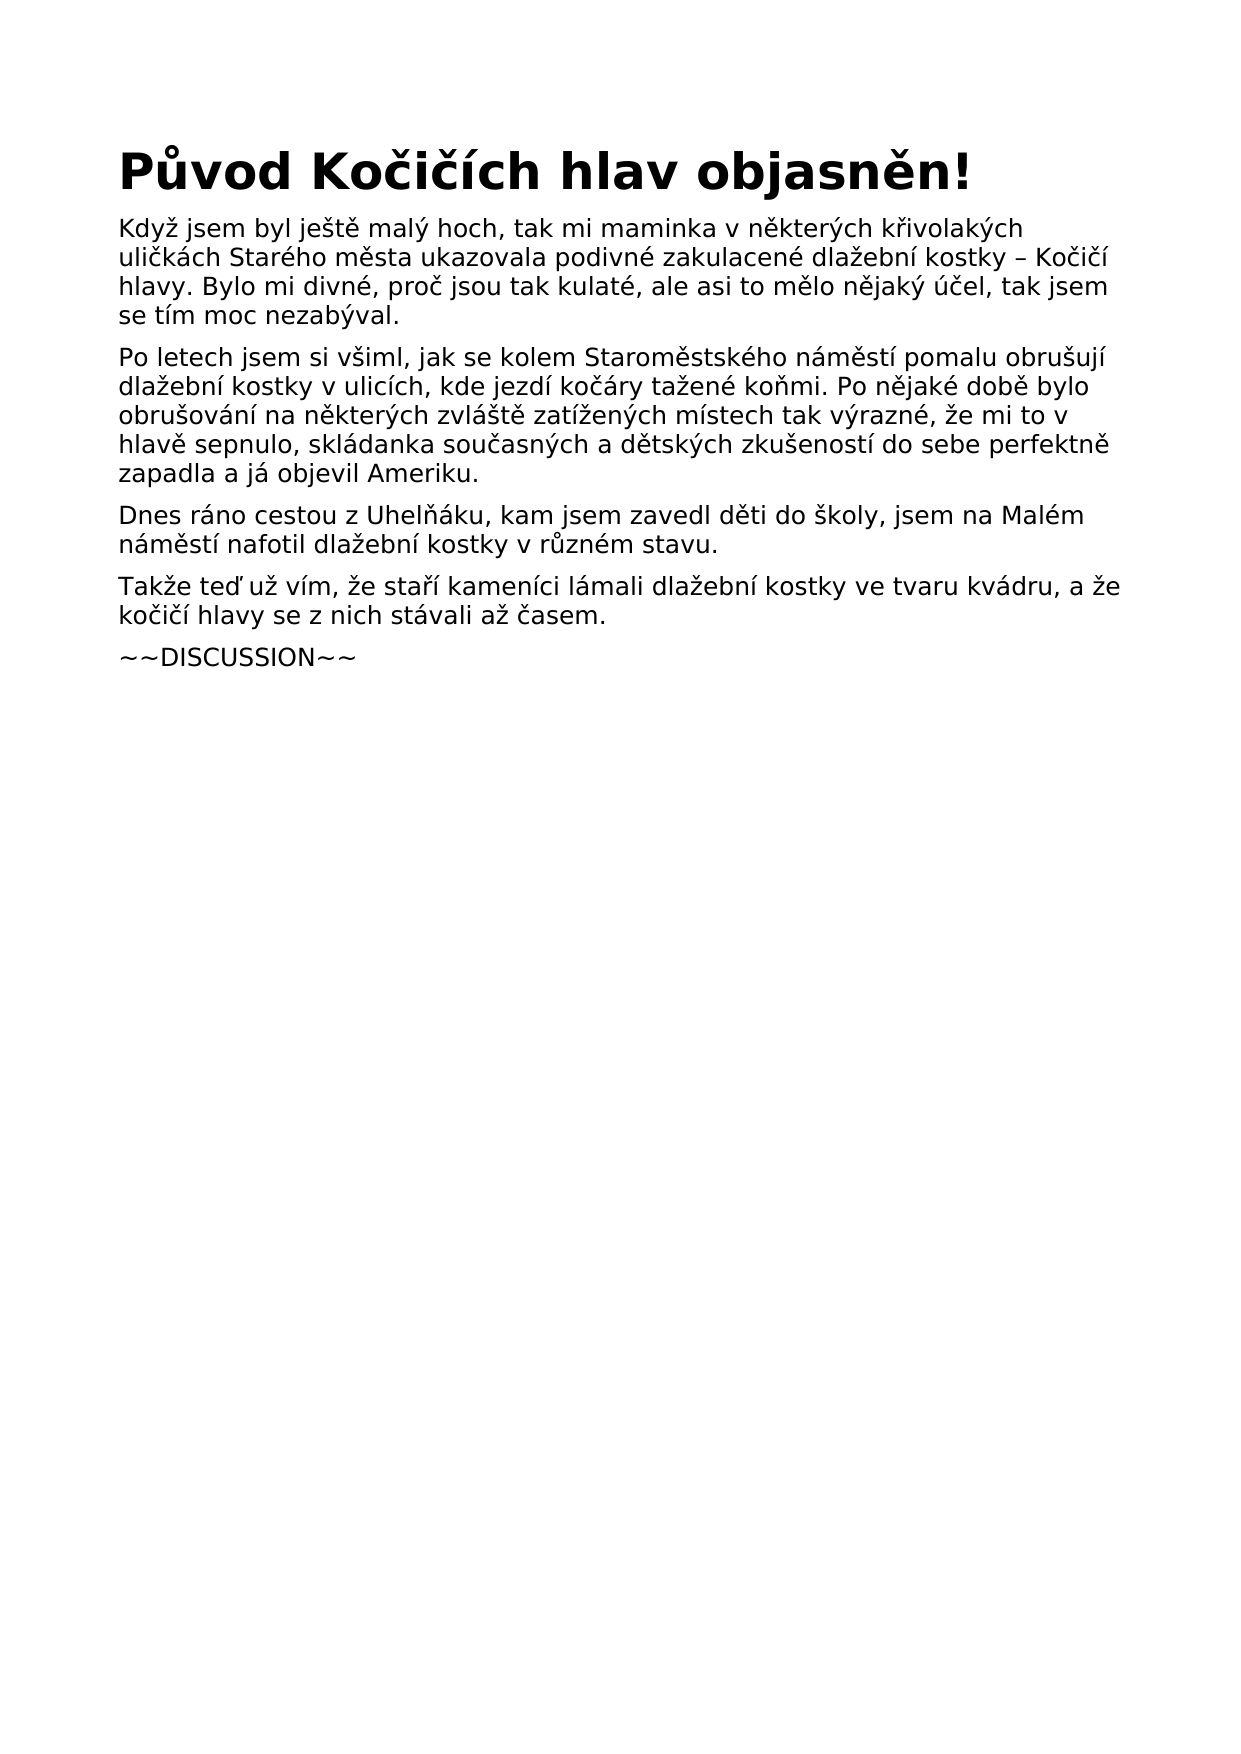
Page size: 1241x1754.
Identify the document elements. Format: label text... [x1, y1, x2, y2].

text Dnes ráno cestou z Uhelňáku, kam jsem zavedl děti do školy, jsem na Malém náměstí nafotil dlažební kostky v různém stavu. [118, 501, 1122, 560]
text Takže teď už vím, že staří kameníci lámali dlažební kostky ve tvaru kvádru, a že kočičí hlavy se z nich stávali až časem. [118, 572, 1122, 631]
text Po letech jsem si všiml, jak se kolem Staroměstského náměstí pomalu obrušují dlažební kostky v ulicích, kde jezdí kočáry tažené koňmi. Po nějaké době bylo obrušování na některých zvláště zatížených místech tak výrazné, že mi to v hlavě sepnulo, skládanka současných a dětských zkušeností do sebe perfektně zapadla a já objevil Ameriku. [118, 343, 1122, 489]
text ~~DISCUSSION~~ [118, 643, 1122, 672]
text Když jsem byl ještě malý hoch, tak mi maminka v některých křivolakých uličkách Starého města ukazovala podivné zakulacené dlažební kostky – Kočičí hlavy. Bylo mi divné, proč jsou tak kulaté, ale asi to mělo nějaký účel, tak jsem se tím moc nezabýval. [118, 214, 1122, 331]
subtitle Původ Kočičích hlav objasněn! [118, 143, 1122, 201]
